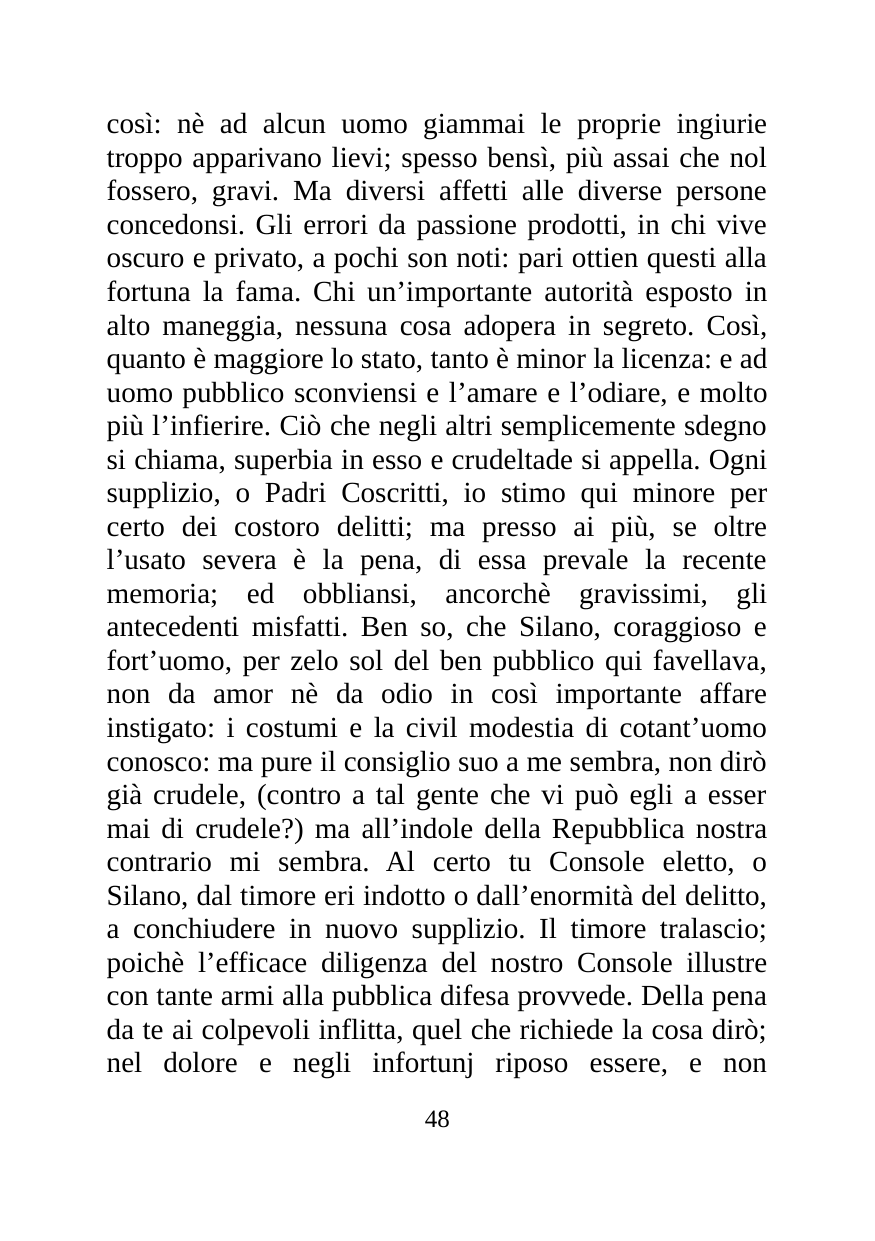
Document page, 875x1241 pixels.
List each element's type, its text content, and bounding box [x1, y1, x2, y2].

text così: nè ad alcun uomo giammai le proprie ingiurie troppo apparivano lievi; spesso bensì, più assai che nol fossero, gravi. Ma diversi affetti alle diverse persone concedonsi. Gli errori da passione prodotti, in chi vive oscuro e privato, a pochi son noti: pari ottien questi alla fortuna la fama. Chi un’importante autorità esposto in alto maneggia, nessuna cosa adopera in segreto. Così, quanto è maggiore lo stato, tanto è minor la licenza: e ad uomo pubblico sconviensi e l’amare e l’odiare, e molto più l’infierire. Ciò che negli altri semplicemente sdegno si chiama, superbia in esso e crudeltade si appella. Ogni supplizio, o Padri Coscritti, io stimo qui minore per certo dei costoro delitti; ma presso ai più, se oltre l’usato severa è la pena, di essa prevale la recente memoria; ed obbliansi, ancorchè gravissimi, gli antecedenti misfatti. Ben so, che Silano, coraggioso e fort’uomo, per zelo sol del ben pubblico qui favellava, non da amor nè da odio in così importante affare instigato: i costumi e la civil modestia di cotant’uomo conosco: ma pure il consiglio suo a me sembra, non dirò già crudele, (contro a tal gente che vi può egli a esser mai di crudele?) ma all’indole della Repubblica nostra contrario mi sembra. Al certo tu Console eletto, o Silano, dal timore eri indotto o dall’enormità del delitto, a conchiudere in nuovo supplizio. Il timore tralascio; poichè l’efficace diligenza del nostro Console illustre con tante armi alla pubblica difesa provvede. Della pena da te ai colpevoli inflitta, quel che richiede la cosa dirò; nel dolore e negli infortunj riposo essere, e non [106, 106, 768, 1079]
